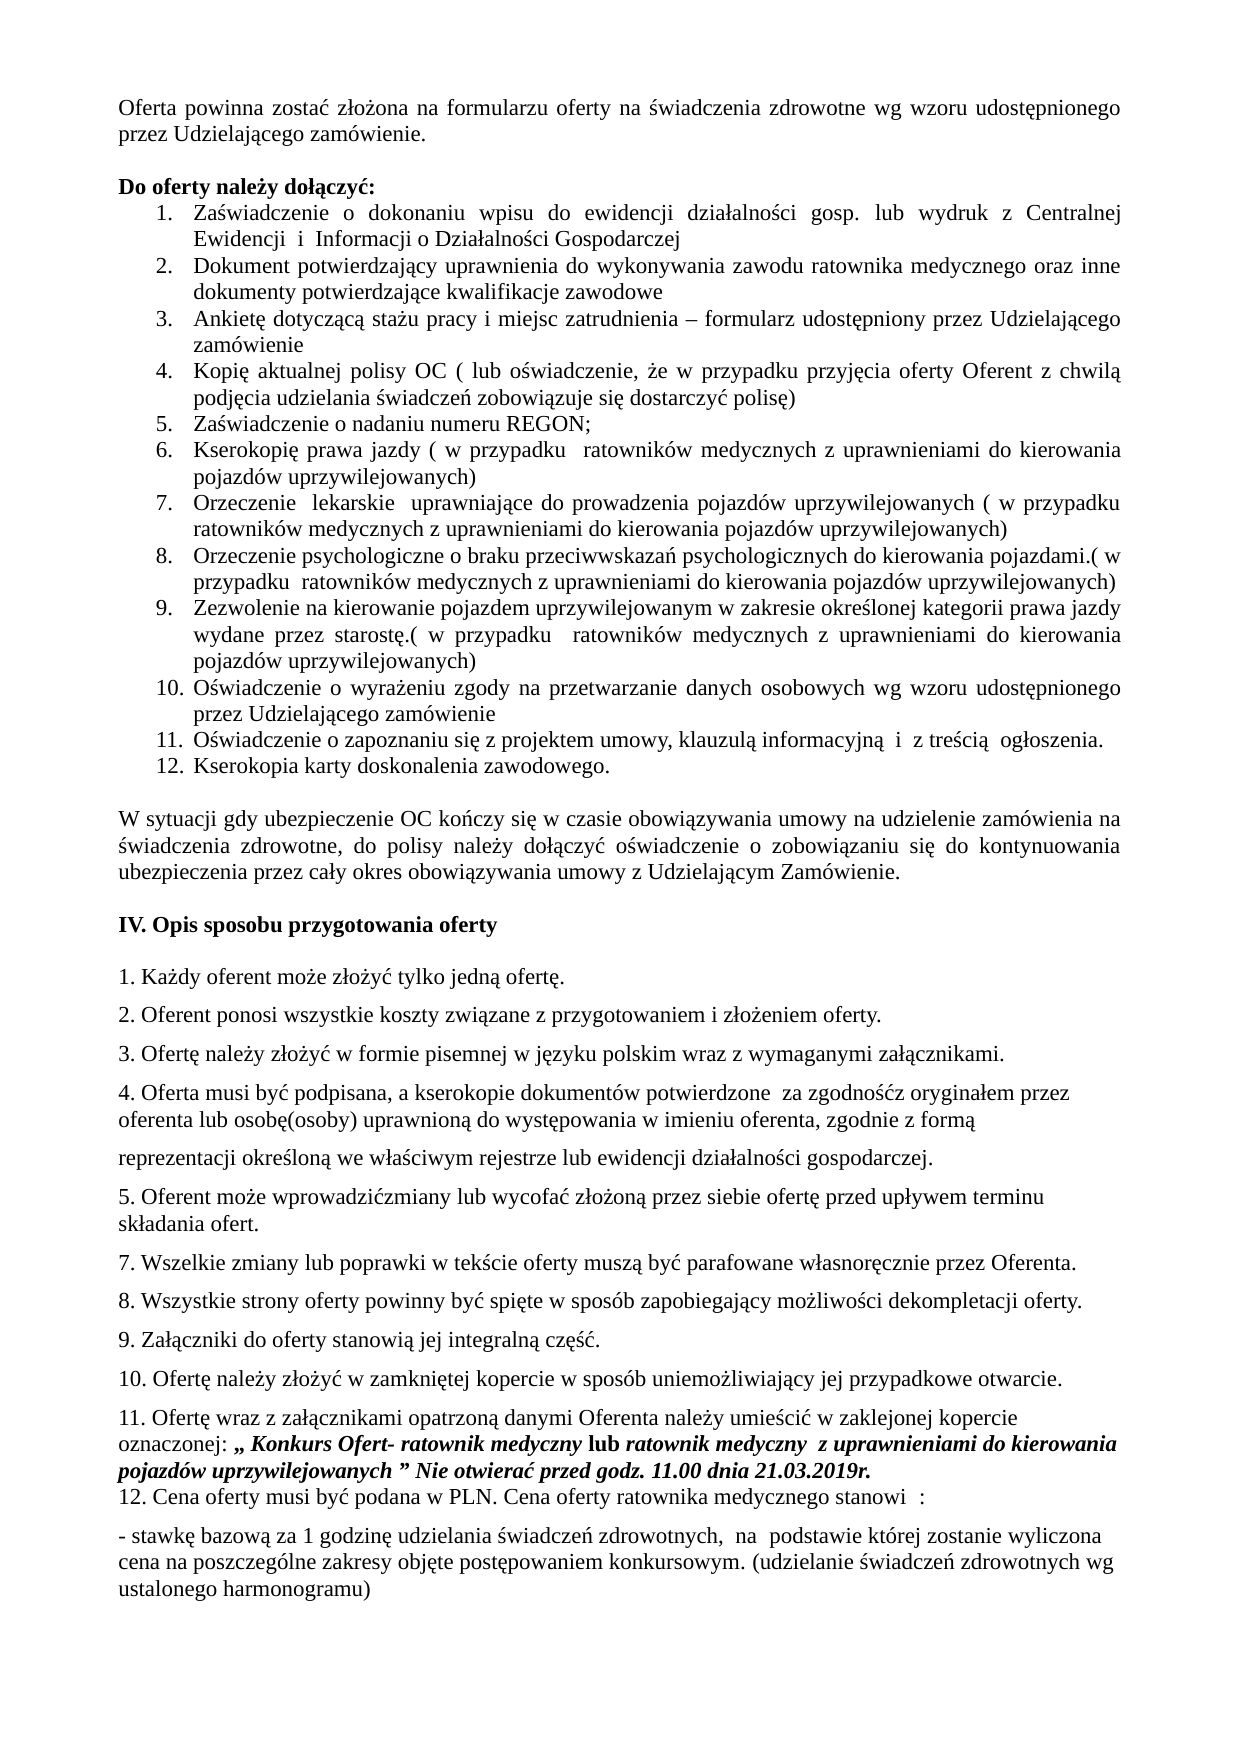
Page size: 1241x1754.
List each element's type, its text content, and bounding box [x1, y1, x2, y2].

text reprezentacji określoną we właściwym rejestrze lub ewidencji działalności gospodarczej. [118, 1144, 1122, 1171]
text Oferta powinna zostać złożona na formularzu oferty na świadczenia zdrowotne wg wzoru udostępnionego przez Udzielającego zamówienie. [118, 94, 1122, 146]
text 5. Oferent może wprowadzićzmiany lub wycofać złożoną przez siebie ofertę przed upływem terminu składania ofert. [118, 1183, 1122, 1236]
list Kopię aktualnej polisy OC ( lub oświadczenie, że w przypadku przyjęcia oferty Oferent z chwilą podjęcia udzielania świadczeń zobowiązuje się dostarczyć polisę) [156, 357, 1122, 410]
text 8. Wszystkie strony oferty powinny być spięte w sposób zapobiegający możliwości dekompletacji oferty. [118, 1287, 1122, 1314]
list Zaświadczenie o nadaniu numeru REGON; [156, 410, 1122, 436]
list Kserokopię prawa jazdy ( w przypadku ratowników medycznych z uprawnieniami do kierowania pojazdów uprzywilejowanych) [156, 436, 1122, 489]
list Oświadczenie o zapoznaniu się z projektem umowy, klauzulą informacyjną i z treścią ogłoszenia. [156, 726, 1122, 753]
text 4. Oferta musi być podpisana, a kserokopie dokumentów potwierdzone za zgodnośćz oryginałem przez oferenta lub osobę(osoby) uprawnioną do występowania w imieniu oferenta, zgodnie z formą [118, 1079, 1122, 1132]
list Zezwolenie na kierowanie pojazdem uprzywilejowanym w zakresie określonej kategorii prawa jazdy wydane przez starostę.( w przypadku ratowników medycznych z uprawnieniami do kierowania pojazdów uprzywilejowanych) [156, 594, 1122, 673]
text - stawkę bazową za 1 godzinę udzielania świadczeń zdrowotnych, na podstawie której zostanie wyliczona cena na poszczególne zakresy objęte postępowaniem konkursowym. (udzielanie świadczeń zdrowotnych wg ustalonego harmonogramu) [118, 1522, 1122, 1601]
text 11. Ofertę wraz z załącznikami opatrzoną danymi Oferenta należy umieścić w zaklejonej kopercie oznaczonej: „ Konkurs Ofert- ratownik medyczny lub ratownik medyczny z uprawnieniami do kierowania pojazdów uprzywilejowanych ” Nie otwierać przed godz. 11.00 dnia 21.03.2019r. [118, 1404, 1122, 1483]
list Orzeczenie psychologiczne o braku przeciwwskazań psychologicznych do kierowania pojazdami.( w przypadku ratowników medycznych z uprawnieniami do kierowania pojazdów uprzywilejowanych) [156, 542, 1122, 594]
list Ankietę dotyczącą stażu pracy i miejsc zatrudnienia – formularz udostępniony przez Udzielającego zamówienie [156, 304, 1122, 357]
text 12. Cena oferty musi być podana w PLN. Cena oferty ratownika medycznego stanowi : [118, 1483, 1122, 1509]
text 10. Ofertę należy złożyć w zamkniętej kopercie w sposób uniemożliwiający jej przypadkowe otwarcie. [118, 1365, 1122, 1391]
text Do oferty należy dołączyć: [118, 173, 1122, 199]
text 2. Oferent ponosi wszystkie koszty związane z przygotowaniem i złożeniem oferty. [118, 1002, 1122, 1028]
text 1. Każdy oferent może złożyć tylko jedną ofertę. [118, 963, 1122, 989]
text 3. Ofertę należy złożyć w formie pisemnej w języku polskim wraz z wymaganymi załącznikami. [118, 1040, 1122, 1067]
text W sytuacji gdy ubezpieczenie OC kończy się w czasie obowiązywania umowy na udzielenie zamówienia na świadczenia zdrowotne, do polisy należy dołączyć oświadczenie o zobowiązaniu się do kontynuowania ubezpieczenia przez cały okres obowiązywania umowy z Udzielającym Zamówienie. [118, 805, 1122, 884]
list Kserokopia karty doskonalenia zawodowego. [156, 753, 1122, 779]
text 9. Załączniki do oferty stanowią jej integralną część. [118, 1326, 1122, 1353]
list Dokument potwierdzający uprawnienia do wykonywania zawodu ratownika medycznego oraz inne dokumenty potwierdzające kwalifikacje zawodowe [156, 252, 1122, 304]
text 7. Wszelkie zmiany lub poprawki w tekście oferty muszą być parafowane własnoręcznie przez Oferenta. [118, 1248, 1122, 1275]
list Oświadczenie o wyrażeniu zgody na przetwarzanie danych osobowych wg wzoru udostępnionego przez Udzielającego zamówienie [156, 673, 1122, 726]
list Zaświadczenie o dokonaniu wpisu do ewidencji działalności gosp. lub wydruk z Centralnej Ewidencji i Informacji o Działalności Gospodarczej [156, 199, 1122, 252]
text IV. Opis sposobu przygotowania oferty [118, 911, 1122, 937]
list Orzeczenie lekarskie uprawniające do prowadzenia pojazdów uprzywilejowanych ( w przypadku ratowników medycznych z uprawnieniami do kierowania pojazdów uprzywilejowanych) [156, 489, 1122, 542]
